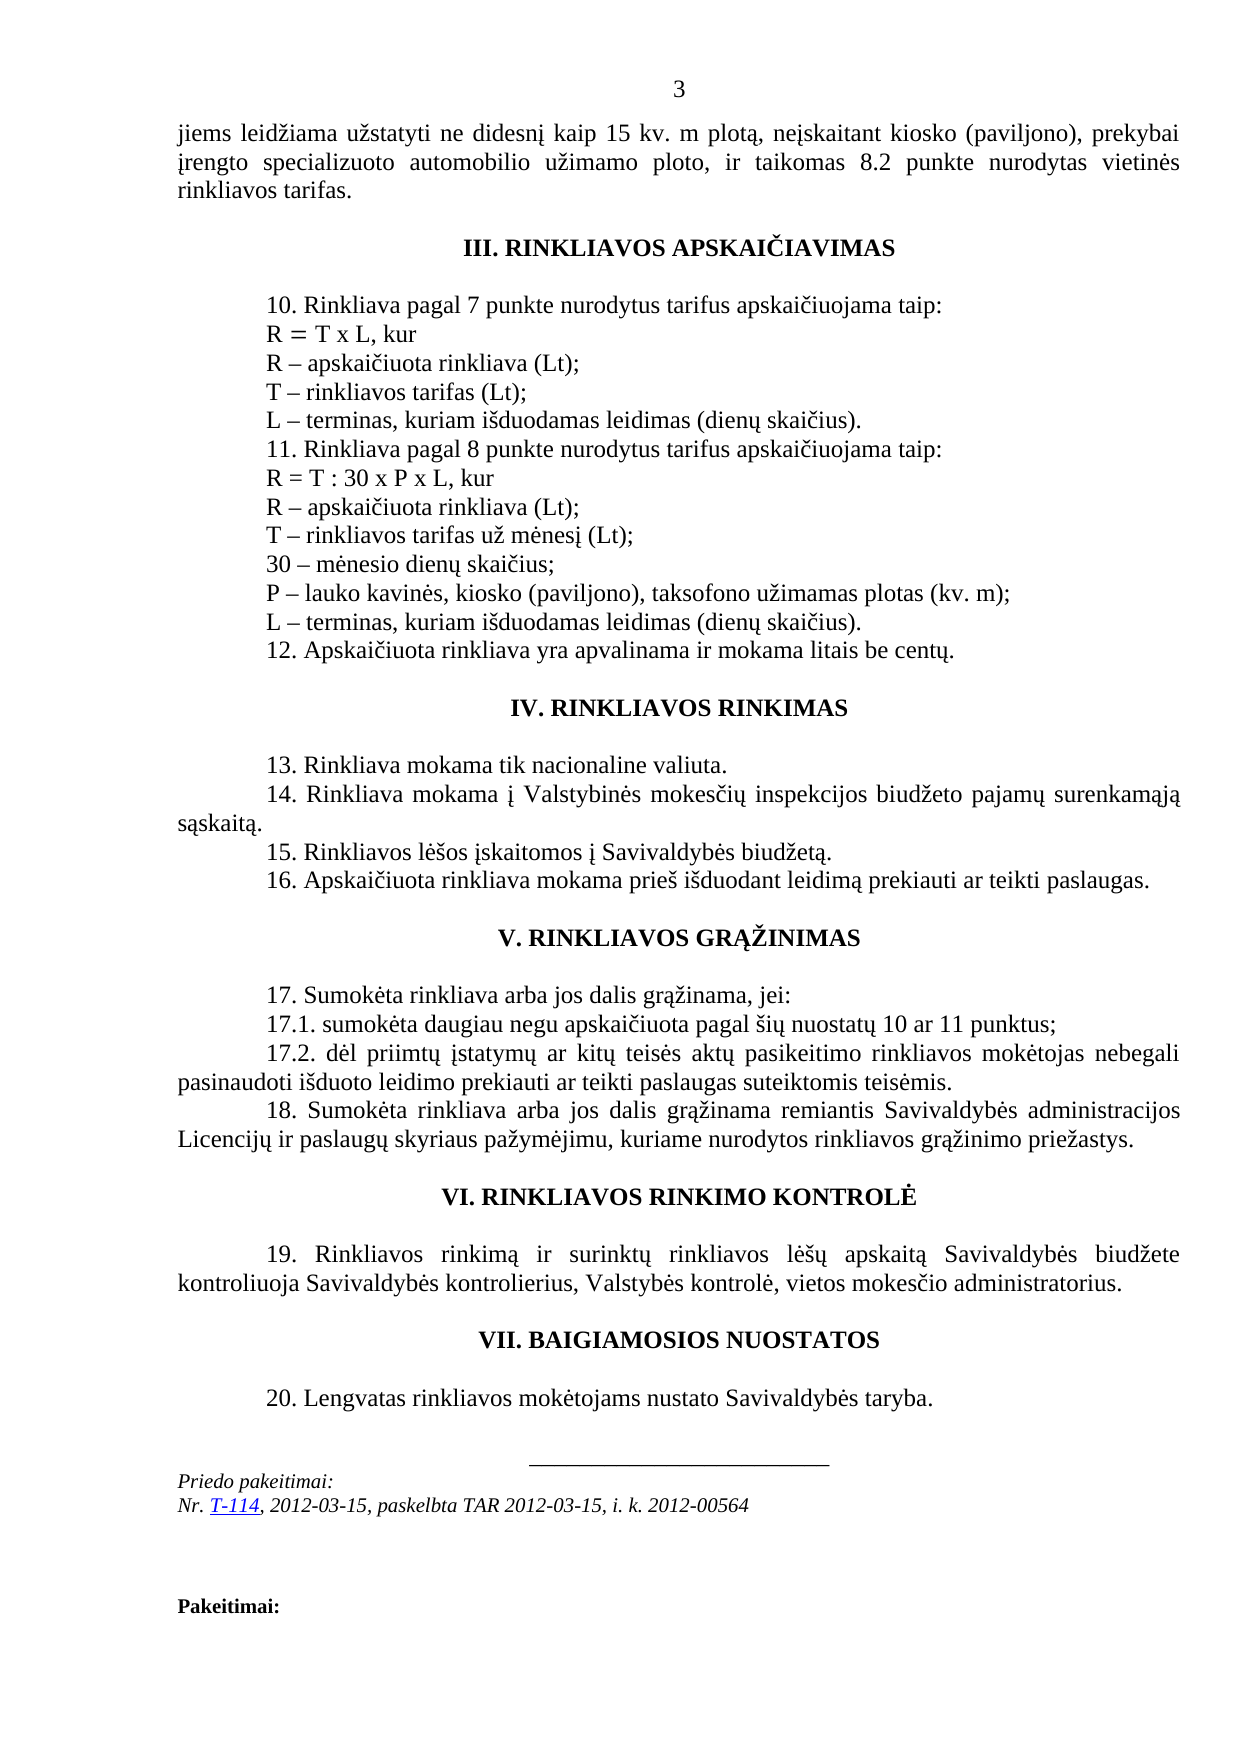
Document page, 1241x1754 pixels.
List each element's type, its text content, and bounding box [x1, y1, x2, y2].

text 16. Apskaičiuota rinkliava mokama prieš išduodant leidimą prekiauti ar teikti paslaugas. [177, 866, 1181, 894]
text L – terminas, kuriam išduodamas leidimas (dienų skaičius). [177, 406, 1181, 434]
text 20. Lengvatas rinkliavos mokėtojams nustato Savivaldybės taryba. [177, 1383, 1181, 1412]
text 18. Sumokėta rinkliava arba jos dalis grąžinama remiantis Savivaldybės administracijos Licencijų ir paslaugų skyriaus pažymėjimu, kuriame nurodytos rinkliavos grąžinimo priežastys. [177, 1096, 1181, 1153]
text 12. Apskaičiuota rinkliava yra apvalinama ir mokama litais be centų. [177, 636, 1181, 664]
text R  T x L, kur [177, 319, 1181, 348]
text 10. Rinkliava pagal 7 punkte nurodytus tarifus apskaičiuojama taip: [177, 291, 1181, 319]
text T – rinkliavos tarifas (Lt); [177, 377, 1181, 406]
text R – apskaičiuota rinkliava (Lt); [177, 492, 1181, 521]
text ________________________ [177, 1441, 1181, 1469]
text P – lauko kavinės, kiosko (paviljono), taksofono užimamas plotas (kv. m); [177, 578, 1181, 607]
text Nr. T-114, 2012-03-15, paskelbta TAR 2012-03-15, i. k. 2012-00564 [177, 1493, 1181, 1517]
text 11. Rinkliava pagal 8 punkte nurodytus tarifus apskaičiuojama taip: [177, 434, 1181, 463]
text IV. RINKLIAVOS RINKIMAS [177, 693, 1181, 722]
text Priedo pakeitimai: [177, 1469, 1181, 1493]
text 14. Rinkliava mokama į Valstybinės mokesčių inspekcijos biudžeto pajamų surenkamąją sąskaitą. [177, 779, 1181, 837]
text Pakeitimai: [177, 1594, 1181, 1618]
text jiems leidžiama užstatyti ne didesnį kaip 15 kv. m plotą, neįskaitant kiosko (paviljono), prekybai įrengto specializuoto automobilio užimamo ploto, ir taikomas 8.2 punkte nurodytas vietinės rinkliavos tarifas. [177, 118, 1181, 204]
text L – terminas, kuriam išduodamas leidimas (dienų skaičius). [177, 607, 1181, 636]
text 17.2. dėl priimtų įstatymų ar kitų teisės aktų pasikeitimo rinkliavos mokėtojas nebegali pasinaudoti išduoto leidimo prekiauti ar teikti paslaugas suteiktomis teisėmis. [177, 1038, 1181, 1096]
text V. RINKLIAVOS GRĄŽINIMAS [177, 923, 1181, 952]
text R – apskaičiuota rinkliava (Lt); [177, 348, 1181, 377]
text R = T : 30 x P x L, kur [177, 463, 1181, 492]
text 17. Sumokėta rinkliava arba jos dalis grąžinama, jei: [177, 981, 1181, 1009]
text 15. Rinkliavos lėšos įskaitomos į Savivaldybės biudžetą. [177, 837, 1181, 866]
text 30 – mėnesio dienų skaičius; [177, 549, 1181, 578]
text 19. Rinkliavos rinkimą ir surinktų rinkliavos lėšų apskaitą Savivaldybės biudžete kontroliuoja Savivaldybės kontrolierius, Valstybės kontrolė, vietos mokesčio administratorius. [177, 1239, 1181, 1297]
text VII. BAIGIAMOSIOS NUOSTATOS [177, 1326, 1181, 1354]
text 13. Rinkliava mokama tik nacionaline valiuta. [177, 751, 1181, 779]
text VI. RINKLIAVOS RINKIMO KONTROLĖ [177, 1182, 1181, 1211]
text 17.1. sumokėta daugiau negu apskaičiuota pagal šių nuostatų 10 ar 11 punktus; [177, 1009, 1181, 1038]
text T – rinkliavos tarifas už mėnesį (Lt); [177, 521, 1181, 549]
text III. RINKLIAVOS APSKAIČIAVIMAS [177, 233, 1181, 262]
